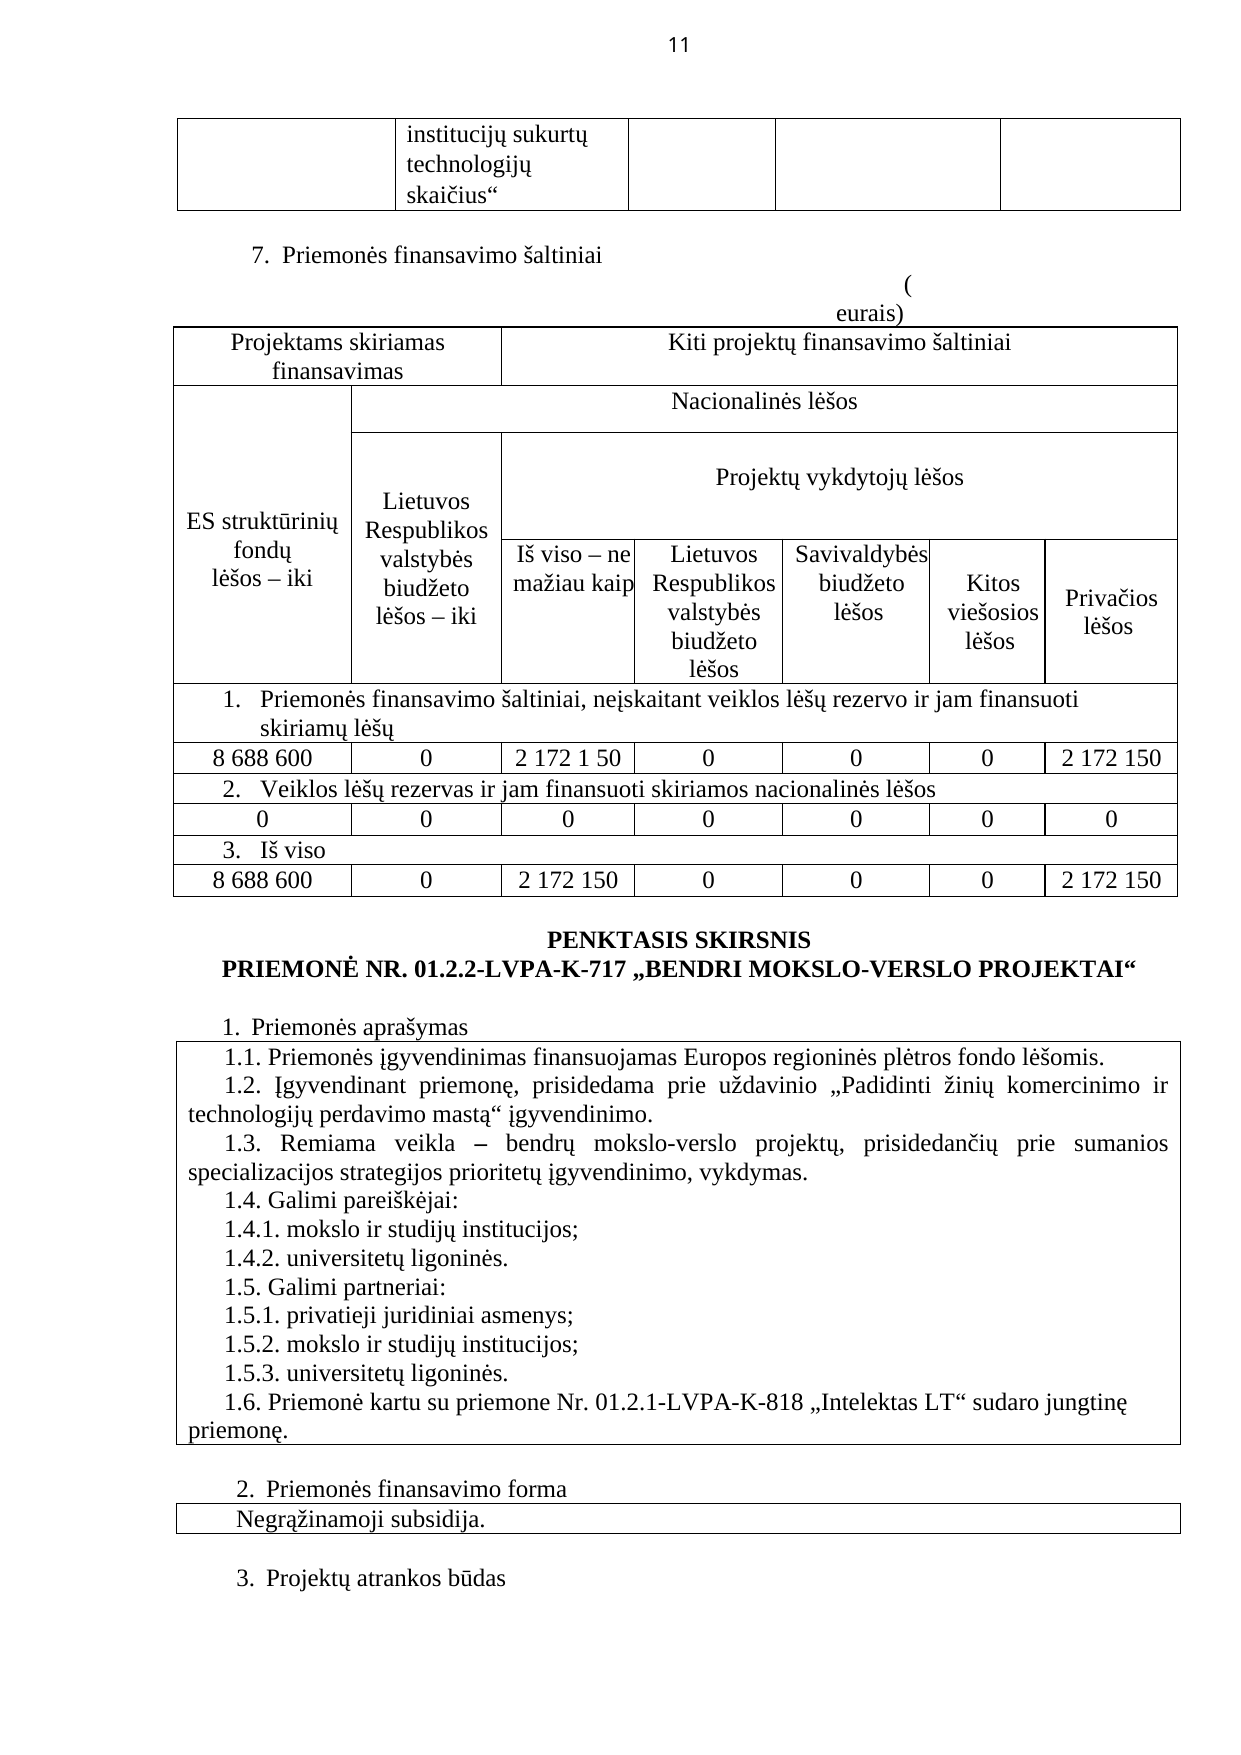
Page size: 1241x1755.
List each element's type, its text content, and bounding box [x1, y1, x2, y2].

table_cell 0 [783, 804, 929, 834]
table_cell 0 [783, 743, 929, 773]
text 1. Priemonės aprašymas [222, 1012, 1181, 1041]
table_cell 2. Veiklos lėšų rezervas ir jam finansuoti skiriamos nacionalinės lėšos [174, 774, 1177, 803]
table_cell ES struktūrinių fondų lėšos – iki [174, 386, 351, 683]
table_cell Lietuvos Respublikos valstybės biudžeto lėšos – iki [352, 433, 501, 683]
table_cell [178, 119, 395, 210]
table_cell 0 [635, 804, 782, 834]
table_cell 2 172 150 [1046, 743, 1177, 773]
table_cell 3. Iš viso [174, 836, 1177, 864]
table_cell 1.3. Remiama veikla – bendrų mokslo-verslo projektų, prisidedančių prie sumanios specializacijos strategijos prioritetų įgyvendinimo, vykdymas. [177, 1128, 1180, 1185]
table_cell institucijų sukurtų technologijų skaičius“ [396, 119, 628, 210]
table_cell 0 [502, 804, 634, 834]
table_cell 0 [352, 865, 501, 896]
table_header 1.1. Priemonės įgyvendinimas finansuojamas Europos regioninės plėtros fondo lėšomis. [177, 1042, 1180, 1070]
table_cell 8 688 600 [174, 865, 351, 896]
table_cell 2 172 150 [1046, 865, 1177, 896]
text PRIEMONĖ NR. 01.2.2-LVPA-K-717 „BENDRI MOKSLO-VERSLO PROJEKTAI“ [177, 954, 1181, 983]
table_cell Iš viso – ne mažiau kaip [502, 540, 634, 683]
text 3. Projektų atrankos būdas [236, 1563, 1181, 1592]
table_cell 8 688 600 [174, 743, 351, 773]
table_cell Lietuvos Respublikos valstybės biudžeto lėšos [635, 540, 782, 683]
table_cell 0 [1046, 804, 1177, 834]
table_cell 1.4. Galimi pareiškėjai: 1.4.1. mokslo ir studijų institucijos; 1.4.2. universitetų ligoninės. [177, 1185, 1180, 1272]
table_cell Projektų vykdytojų lėšos [502, 433, 1177, 538]
table_cell [1001, 119, 1180, 210]
table_cell 0 [930, 743, 1044, 773]
table_cell [629, 119, 775, 210]
table_cell 0 [783, 865, 929, 896]
text 2. Priemonės finansavimo forma [236, 1474, 1181, 1503]
table_cell [776, 119, 1000, 210]
table_cell Kitos viešosios lėšos [930, 540, 1044, 683]
table_cell 0 [930, 804, 1044, 834]
table_cell 1.5. Galimi partneriai: 1.5.1. privatieji juridiniai asmenys; 1.5.2. mokslo ir studijų institucijos; 1.5.3. universitetų ligoninės. 1.6. Priemonė kartu su priemone Nr. 01.2.1-LVPA-K-818 „Intelektas LT“ sudaro jungtinę priemonę. [177, 1272, 1180, 1444]
table_cell 2 172 150 [502, 865, 634, 896]
text 7. Priemonės finansavimo šaltiniai [251, 240, 1181, 269]
table_cell 1. Priemonės finansavimo šaltiniai, neįskaitant veiklos lėšų rezervo ir jam finansuoti skiriamų lėšų [174, 684, 1177, 742]
table_header Projektams skiriamas finansavimas [174, 328, 501, 385]
table_cell 0 [174, 804, 351, 834]
table_cell 0 [635, 743, 782, 773]
table_cell 0 [352, 743, 501, 773]
table_cell 0 [352, 804, 501, 834]
table_cell 0 [635, 865, 782, 896]
table_cell Privačios lėšos [1046, 540, 1177, 683]
table_cell 0 [930, 865, 1044, 896]
table_cell Nacionalinės lėšos [352, 386, 1177, 432]
text (eurais) [177, 269, 904, 326]
table_header Kiti projektų finansavimo šaltiniai [502, 328, 1177, 385]
table_header Negrąžinamoji subsidija. [177, 1504, 1180, 1533]
text PENKTASIS SKIRSNIS [177, 926, 1181, 954]
table_cell 2 172 1 50 [502, 743, 634, 773]
table_cell Savivaldybės biudžeto lėšos [783, 540, 929, 683]
table_cell 1.2. Įgyvendinant priemonę, prisidedama prie uždavinio „Padidinti žinių komercinimo ir technologijų perdavimo mastą“ įgyvendinimo. [177, 1070, 1180, 1128]
